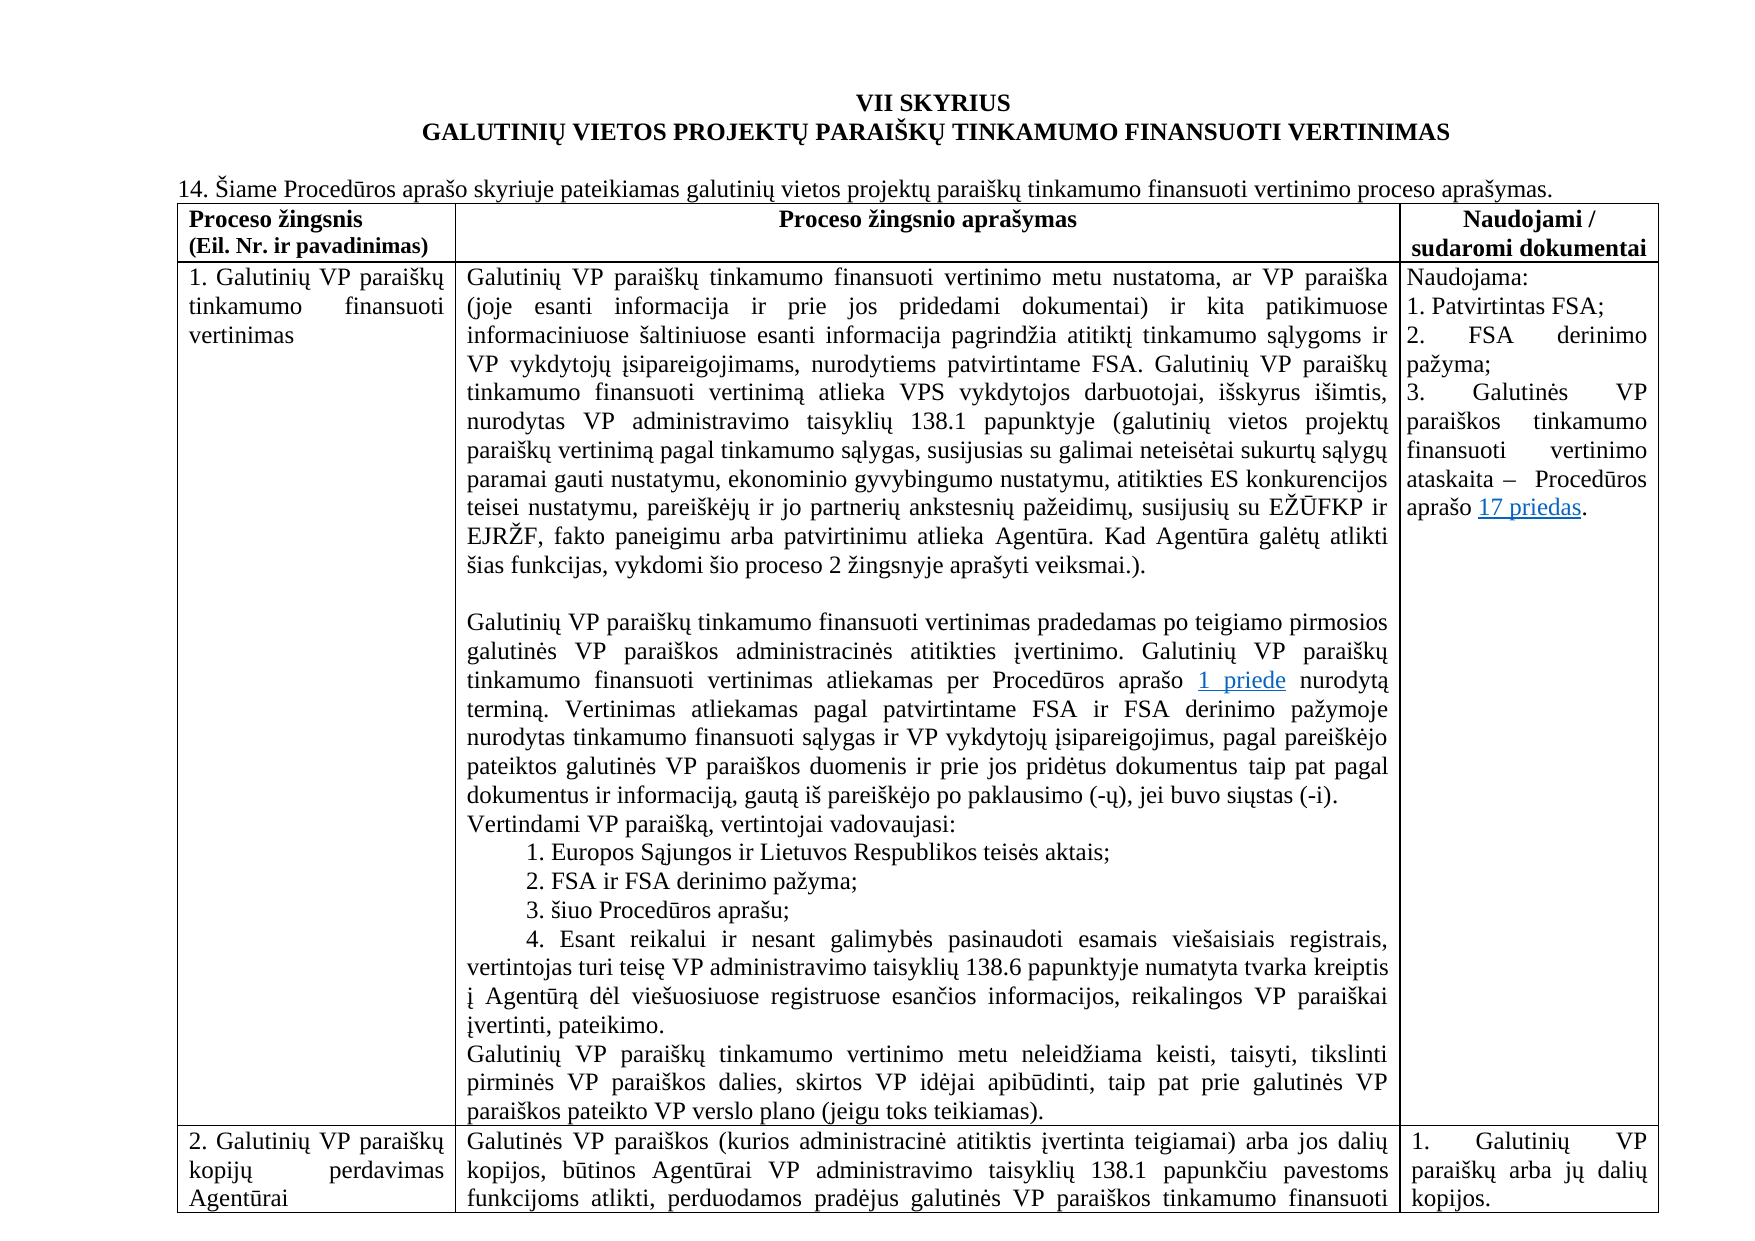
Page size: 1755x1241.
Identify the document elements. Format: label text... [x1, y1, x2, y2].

table_cell 2. Galutinių VP paraiškų kopijų perdavimas Agentūrai [178, 1126, 455, 1212]
text galutinių vietos projektų paraiškų tinkamumo finansuoti vertinimas [177, 117, 1695, 145]
table_header Proceso žingsnis (Eil. Nr. ir pavadinimas) [178, 204, 455, 261]
table_header Naudojami / sudaromi dokumentai [1401, 204, 1658, 261]
table_cell Galutinės VP paraiškos (kurios administracinė atitiktis įvertinta teigiamai) arba jos dalių kopijos, būtinos Agentūrai VP administravimo taisyklių 138.1 papunkčiu pavestoms funkcijoms atlikti, perduodamos pradėjus galutinės VP paraiškos tinkamumo finansuoti [456, 1126, 1399, 1212]
text 14. Šiame Procedūros aprašo skyriuje pateikiamas galutinių vietos projektų paraiškų tinkamumo finansuoti vertinimo proceso aprašymas. [177, 174, 1695, 203]
text VII SKYRIUS [177, 88, 1695, 117]
table_header Proceso žingsnio aprašymas [456, 204, 1399, 261]
table_cell 1. Galutinių VP paraiškų tinkamumo finansuoti vertinimas [178, 263, 455, 1125]
table_cell 1. Galutinių VP paraiškų arba jų dalių kopijos. [1401, 1126, 1658, 1212]
table_cell Galutinių VP paraiškų tinkamumo finansuoti vertinimo metu nustatoma, ar VP paraiška (joje esanti informacija ir prie jos pridedami dokumentai) ir kita patikimuose informaciniuose šaltiniuose esanti informacija pagrindžia atitiktį tinkamumo sąlygoms ir VP vykdytojų įsipareigojimams, nurodytiems patvirtintame FSA. Galutinių VP paraiškų tinkamumo finansuoti vertinimą atlieka VPS vykdytojos darbuotojai, išskyrus išimtis, nurodytas VP administravimo taisyklių 138.1 papunktyje (galutinių vietos projektų paraiškų vertinimą pagal tinkamumo sąlygas, susijusias su galimai neteisėtai sukurtų sąlygų paramai gauti nustatymu, ekonominio gyvybingumo nustatymu, atitikties ES konkurencijos teisei nustatymu, pareiškėjų ir jo partnerių ankstesnių pažeidimų, susijusių su EŽŪFKP ir EJRŽF, fakto paneigimu arba patvirtinimu atlieka Agentūra. Kad Agentūra galėtų atlikti šias funkcijas, vykdomi šio proceso 2 žingsnyje aprašyti veiksmai.). Galutinių VP paraiškų tinkamumo finansuoti vertinimas pradedamas po teigiamo pirmosios galutinės VP paraiškos administracinės atitikties įvertinimo. Galutinių VP paraiškų tinkamumo finansuoti vertinimas atliekamas per Procedūros aprašo 1 priede nurodytą terminą. Vertinimas atliekamas pagal patvirtintame FSA ir FSA derinimo pažymoje nurodytas tinkamumo finansuoti sąlygas ir VP vykdytojų įsipareigojimus, pagal pareiškėjo pateiktos galutinės VP paraiškos duomenis ir prie jos pridėtus dokumentus taip pat pagal dokumentus ir informaciją, gautą iš pareiškėjo po paklausimo (-ų), jei buvo siųstas (-i). Vertindami VP paraišką, vertintojai vadovaujasi: 1. Europos Sąjungos ir Lietuvos Respublikos teisės aktais; 2. FSA ir FSA derinimo pažyma; 3. šiuo Procedūros aprašu; 4. Esant reikalui ir nesant galimybės pasinaudoti esamais viešaisiais registrais, vertintojas turi teisę VP administravimo taisyklių 138.6 papunktyje numatyta tvarka kreiptis į Agentūrą dėl viešuosiuose registruose esančios informacijos, reikalingos VP paraiškai įvertinti, pateikimo. Galutinių VP paraiškų tinkamumo vertinimo metu neleidžiama keisti, taisyti, tikslinti pirminės VP paraiškos dalies, skirtos VP idėjai apibūdinti, taip pat prie galutinės VP paraiškos pateikto VP verslo plano (jeigu toks teikiamas). [456, 263, 1399, 1125]
table_cell Naudojama: 1. Patvirtintas FSA; 2. FSA derinimo pažyma; 3. Galutinės VP paraiškos tinkamumo finansuoti vertinimo ataskaita – Procedūros aprašo 17 priedas. [1401, 263, 1658, 1125]
